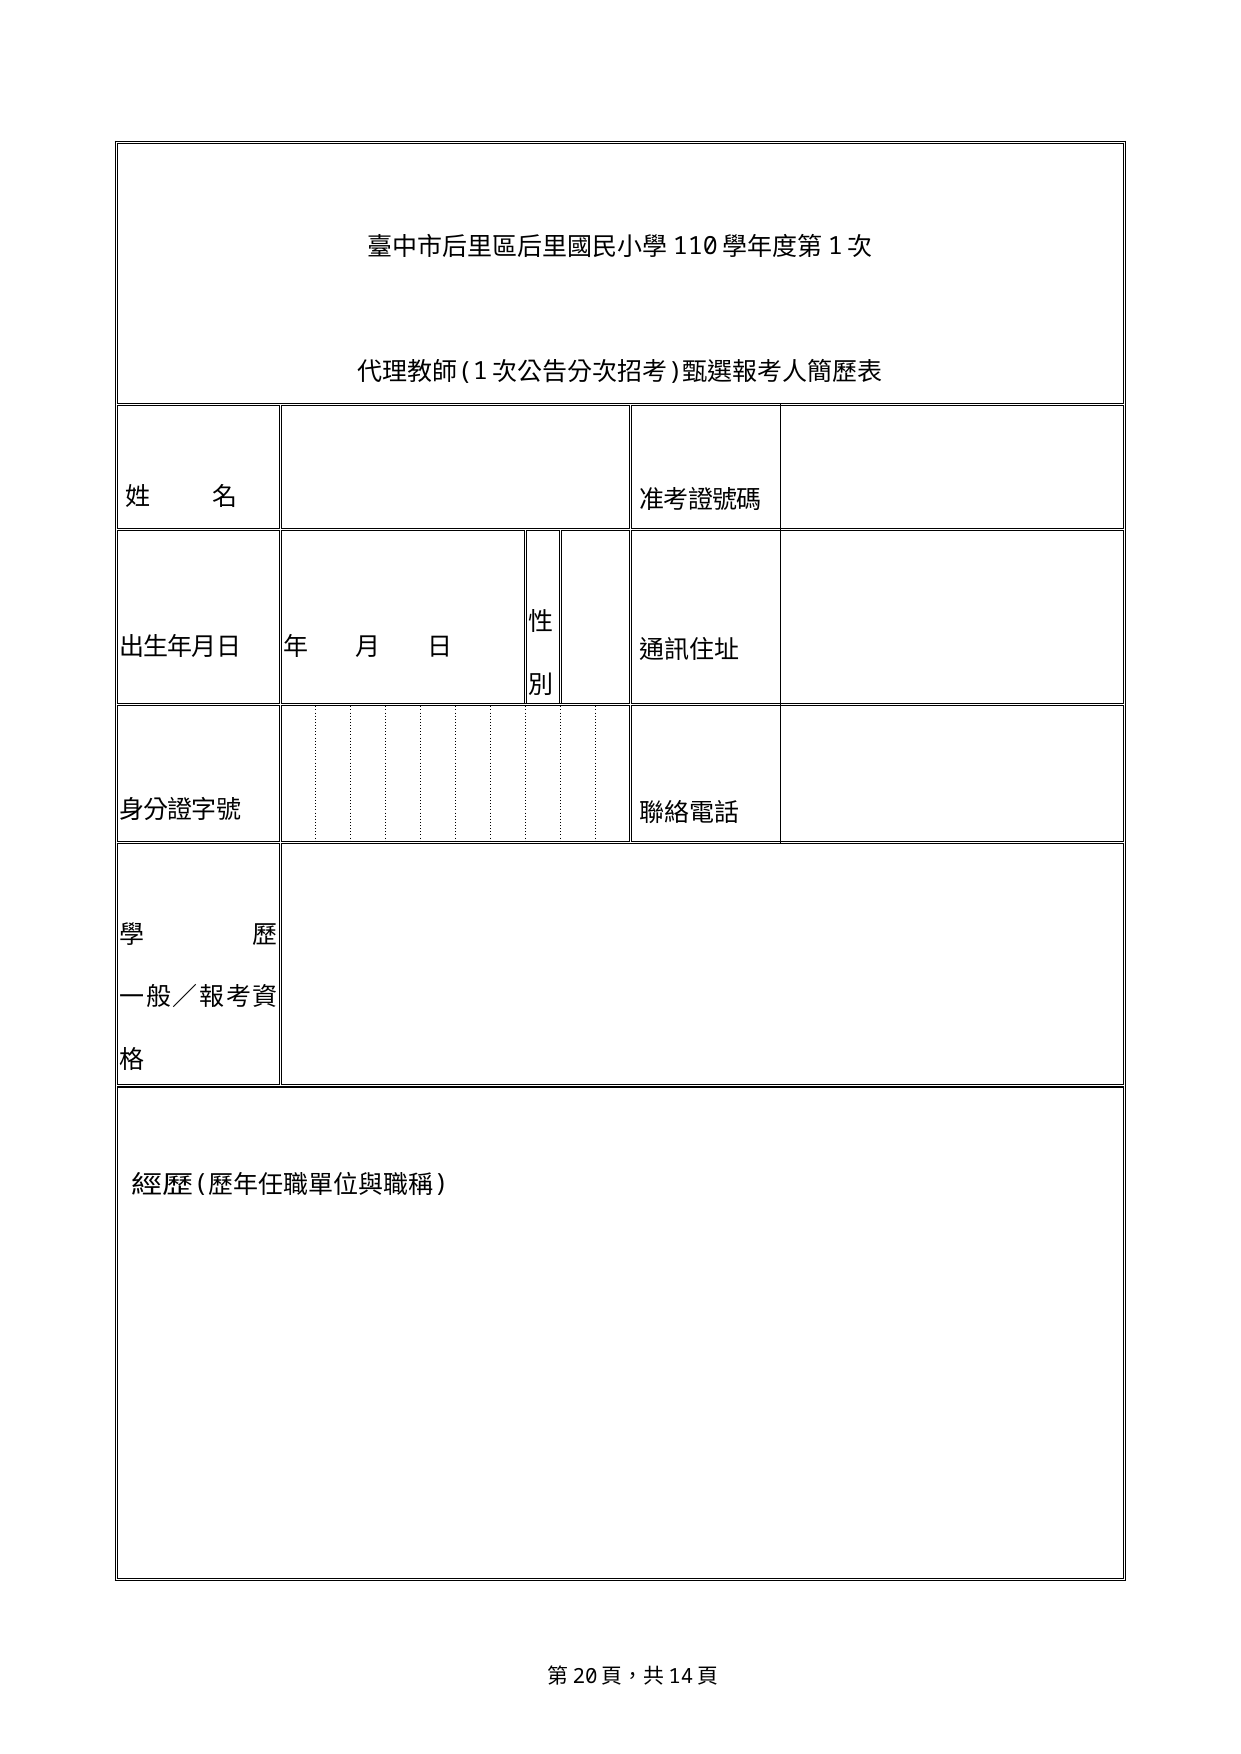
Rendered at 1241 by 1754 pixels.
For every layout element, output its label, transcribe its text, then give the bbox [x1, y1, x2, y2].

table_cell 准考證號碼 [632, 406, 780, 528]
table_cell [781, 406, 1123, 528]
table_cell [562, 531, 629, 703]
table_cell [282, 406, 629, 528]
table_cell [596, 706, 629, 841]
table_cell [491, 706, 526, 841]
table_cell [386, 706, 421, 841]
table_cell [282, 844, 1123, 1084]
table_cell 學 歷 一般／報考資格 [118, 844, 279, 1084]
table_cell 聯絡電話 [632, 706, 780, 841]
table_cell [421, 706, 456, 841]
table_cell [456, 706, 491, 841]
table_cell [316, 706, 351, 841]
table_cell [351, 706, 386, 841]
table_cell 性別 [527, 531, 559, 703]
table_cell [526, 706, 561, 841]
table_header 臺中市后里區后里國民小學110學年度第1次 代理教師(1次公告分次招考)甄選報考人簡歷表 [118, 144, 1123, 403]
table_cell 通訊住址 [632, 531, 780, 703]
table_cell 經歷(歷年任職單位與職稱) [118, 1088, 1123, 1578]
table_cell 姓 名 [118, 406, 279, 528]
table_cell [561, 706, 596, 841]
table_cell [282, 706, 316, 841]
table_cell 身分證字號 [118, 706, 279, 841]
table_cell 年 月 日 [282, 531, 524, 703]
table_cell [781, 531, 1123, 703]
table_cell [781, 706, 1123, 841]
table_cell 出生年月日 [118, 531, 279, 703]
